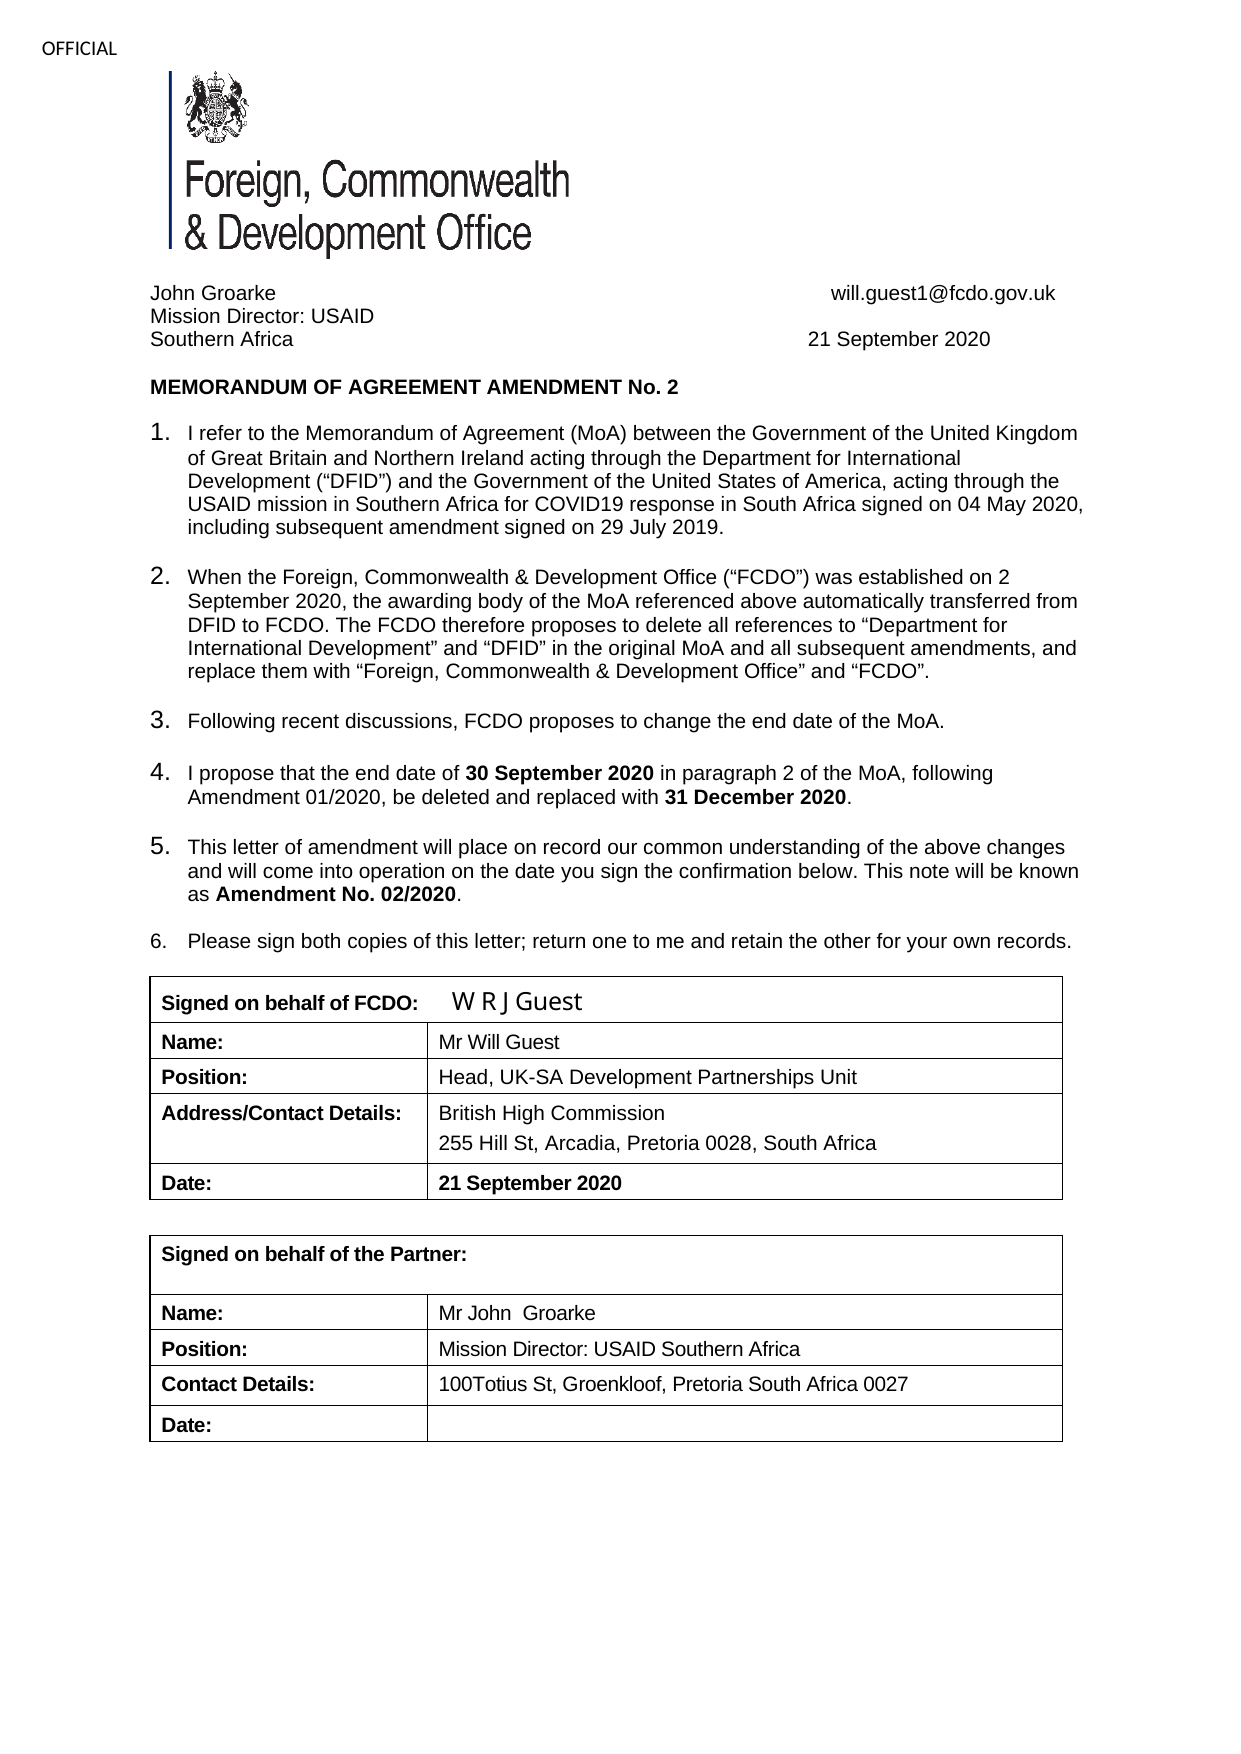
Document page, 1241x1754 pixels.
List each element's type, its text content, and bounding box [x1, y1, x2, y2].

list Following recent discussions, FCDO proposes to change the end date of the MoA. [150, 706, 1090, 734]
list When the Foreign, Commonwealth & Development Office (“FCDO”) was established on 2 September 2020, the awarding body of the MoA referenced above automatically transferred from DFID to FCDO. The FCDO therefore proposes to delete all references to “Department for International Development” and “DFID” in the original MoA and all subsequent amendments, and replace them with “Foreign, Commonwealth & Development Office” and “FCDO”. [150, 562, 1090, 683]
table_cell Position: [151, 1059, 427, 1093]
list I refer to the Memorandum of Agreement (MoA) between the Government of the United Kingdom of Great Britain and Northern Ireland acting through the Department for International Development (“DFID”) and the Government of the United States of America, acting through the USAID mission in Southern Africa for COVID19 response in South Africa signed on 04 May 2020, including subsequent amendment signed on 29 July 2019. [150, 418, 1090, 539]
table_cell 21 September 2020 [428, 1164, 1062, 1199]
list Please sign both copies of this letter; return one to me and retain the other for your own records. [150, 929, 1090, 953]
table_cell Contact Details: [151, 1366, 427, 1405]
table_cell Date: [151, 1164, 427, 1199]
table_cell Mr John Groarke [428, 1295, 1062, 1329]
table_cell [428, 1406, 1062, 1441]
table_cell Mission Director: USAID Southern Africa [428, 1330, 1062, 1364]
text Mission Director: USAID [150, 304, 1090, 328]
text Southern Africa 21 September 2020 [150, 328, 1090, 351]
table_cell Name: [151, 1023, 427, 1058]
table_cell Date: [151, 1406, 427, 1441]
table_cell Name: [151, 1295, 427, 1329]
text John Groarke will.guest1@fcdo.gov.uk [150, 281, 1090, 304]
table_cell Position: [151, 1330, 427, 1364]
table_cell [150, 1200, 1062, 1234]
list I propose that the end date of 30 September 2020 in paragraph 2 of the MoA, following Amendment 01/2020, be deleted and replaced with 31 December 2020. [150, 757, 1090, 808]
table_cell British High Commission 255 Hill St, Arcadia, Pretoria 0028, South Africa [428, 1094, 1062, 1163]
table_cell Signed on behalf of the Partner: [151, 1236, 1062, 1293]
list This letter of amendment will place on record our common understanding of the above changes and will come into operation on the date you sign the confirmation below. This note will be known as Amendment No. 02/2020. [150, 832, 1090, 906]
picture [168, 71, 571, 259]
text MEMORANDUM OF AGREEMENT AMENDMENT No. 2 [150, 376, 1090, 399]
table_header Signed on behalf of FCDO: W R J Guest [151, 977, 1062, 1022]
table_cell Address/Contact Details: [151, 1094, 427, 1163]
table_cell 100Totius St, Groenkloof, Pretoria South Africa 0027 [428, 1366, 1062, 1405]
table_cell Mr Will Guest [428, 1023, 1062, 1058]
table_cell Head, UK-SA Development Partnerships Unit [428, 1059, 1062, 1093]
